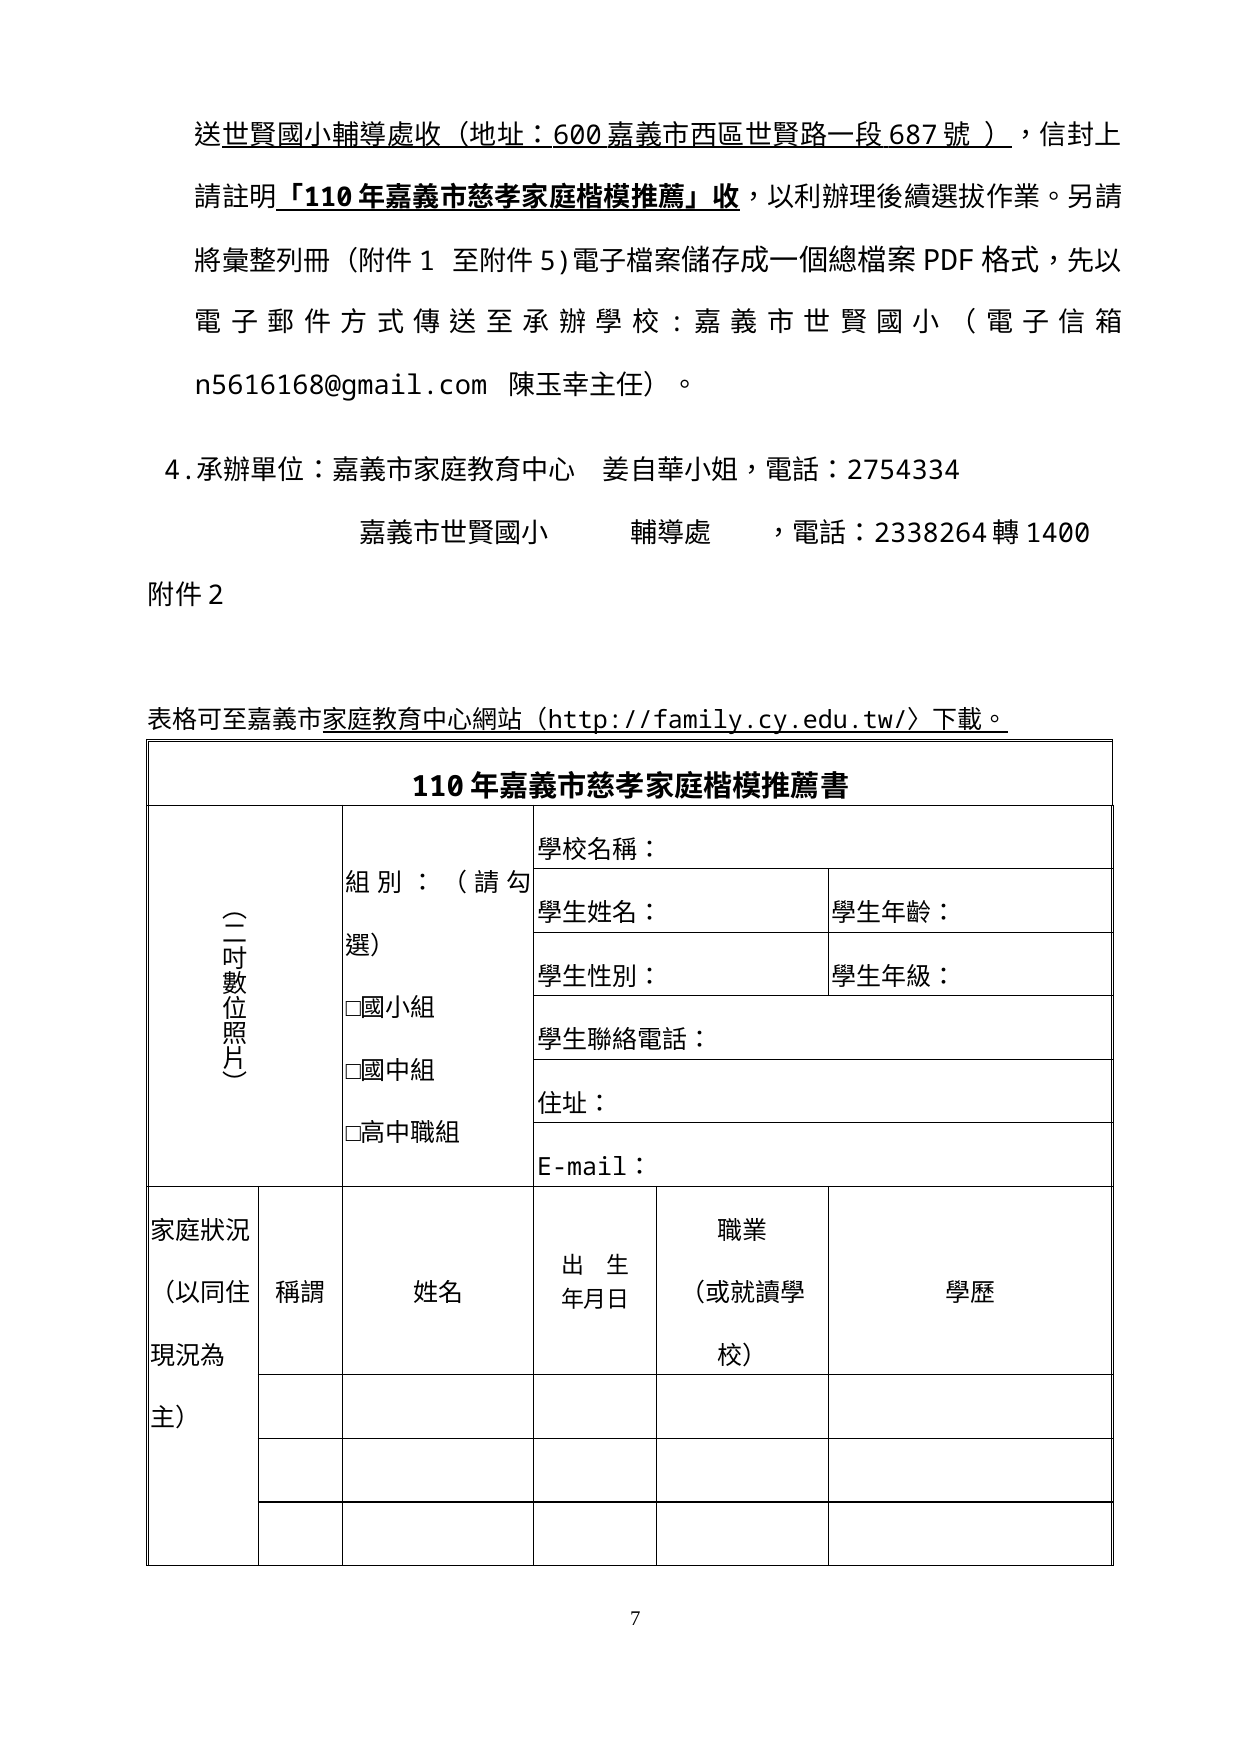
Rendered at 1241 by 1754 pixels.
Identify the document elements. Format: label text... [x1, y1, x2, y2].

table_cell [259, 1439, 342, 1501]
table_cell [343, 1439, 533, 1501]
table_cell [534, 1503, 656, 1565]
text 4.承辦單位：嘉義市家庭教育中心 姜自華小姐，電話：2754334 [148, 426, 1122, 489]
table_cell [534, 1439, 656, 1501]
table_cell 職業 （或就讀學校） [657, 1187, 828, 1374]
table_cell [259, 1375, 342, 1438]
table_cell E-mail： [534, 1123, 1111, 1186]
table_cell [343, 1375, 533, 1438]
table_cell 稱謂 [259, 1187, 342, 1374]
table_cell 住址： [534, 1060, 1111, 1122]
table_cell [657, 1439, 828, 1501]
table_cell [829, 1375, 1111, 1438]
table_cell 學生性別： [534, 933, 828, 995]
text 表格可至嘉義市家庭教育中心網站（http://family.cy.edu.tw/〉下載。 [148, 676, 1122, 739]
table_cell 學校名稱： [534, 806, 1111, 868]
text 附件2 [148, 551, 1122, 614]
table_cell [657, 1503, 828, 1565]
text 嘉義市世賢國小 輔導處 ，電話：2338264轉1400 [148, 489, 1122, 551]
table_cell 家庭狀況（以同住現況為主） [149, 1187, 258, 1565]
table_cell [829, 1503, 1111, 1565]
text 送世賢國小輔導處收（地址：600嘉義市西區世賢路一段687號 ），信封上請註明「110年嘉義市慈孝家庭楷模推薦」收，以利辦理後續選拔作業。另請將彙整列冊（附件1 至附件5)電子檔案儲存成一個總檔案PDF格式，先以電子郵件方式傳送至承辦學校:嘉義市世賢國小（電子信箱n5616168@gmail.com 陳玉幸主任）。 [162, 91, 1122, 403]
table_cell [829, 1439, 1111, 1501]
table_cell 學生年齡： [829, 869, 1111, 932]
table_cell 姓名 [343, 1187, 533, 1374]
table_cell （二吋數位照片） [149, 806, 342, 1186]
table_cell 學生年級： [829, 933, 1111, 995]
table_cell 學生聯絡電話： [534, 996, 1111, 1059]
table_cell 出 生 年月日 [534, 1187, 656, 1374]
table_cell [259, 1503, 342, 1565]
table_cell 組別：（請勾選） □國小組 □國中組 □高中職組 [343, 806, 533, 1186]
table_cell 學生姓名： [534, 869, 828, 932]
table_cell [343, 1503, 533, 1565]
table_header 110年嘉義市慈孝家庭楷模推薦書 [149, 742, 1112, 804]
table_cell [534, 1375, 656, 1438]
table_cell 學歷 [829, 1187, 1111, 1374]
table_cell [657, 1375, 828, 1438]
